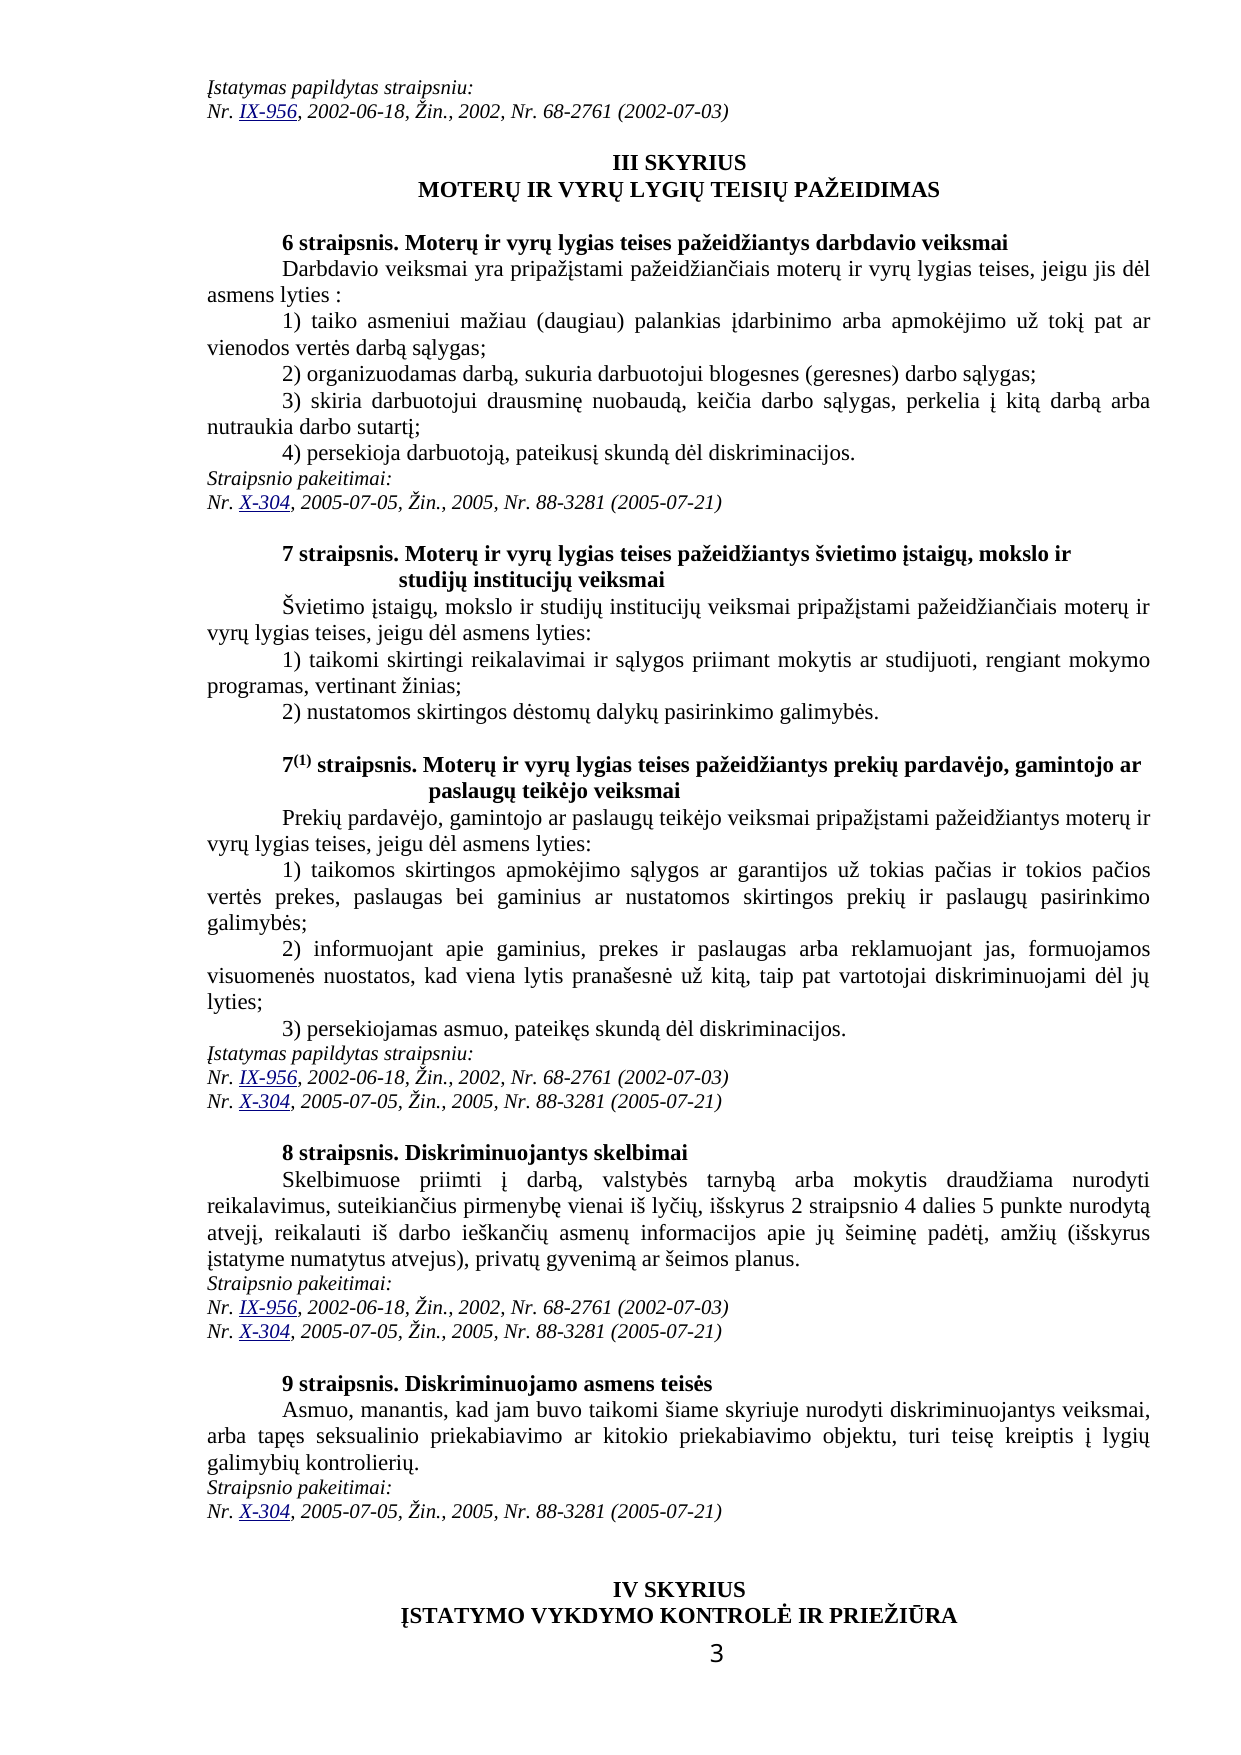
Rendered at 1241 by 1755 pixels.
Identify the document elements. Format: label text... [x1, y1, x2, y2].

text 1) taikomos skirtingos apmokėjimo sąlygos ar garantijos už tokias pačias ir tokios pačios vertės prekes, paslaugas bei gaminius ar nustatomos skirtingos prekių ir paslaugų pasirinkimo galimybės; [207, 856, 1152, 936]
text Įstatymas papildytas straipsniu: [207, 75, 1152, 99]
text Įstatymas papildytas straipsniu: [207, 1041, 1152, 1065]
text 7 straipsnis. Moterų ir vyrų lygias teises pažeidžiantys švietimo įstaigų, mokslo ir [282, 540, 1152, 567]
text paslaugų teikėjo veiksmai [428, 777, 1152, 804]
text Nr. X-304, 2005-07-05, Žin., 2005, Nr. 88-3281 (2005-07-21) [207, 1499, 1152, 1523]
text 4) persekioja darbuotoją, pateikusį skundą dėl diskriminacijos. [207, 439, 1152, 466]
text Straipsnio pakeitimai: [207, 1271, 1152, 1295]
text 9 straipsnis. Diskriminuojamo asmens teisės [207, 1370, 1152, 1396]
text Nr. IX-956, 2002-06-18, Žin., 2002, Nr. 68-2761 (2002-07-03) [207, 1295, 1152, 1319]
text 2) nustatomos skirtingos dėstomų dalykų pasirinkimo galimybės. [207, 698, 1152, 725]
text Skelbimuose priimti į darbą, valstybės tarnybą arba mokytis draudžiama nurodyti reikalavimus, suteikiančius pirmenybę vienai iš lyčių, išskyrus 2 straipsnio 4 dalies 5 punkte nurodytą atvejį, reikalauti iš darbo ieškančių asmenų informacijos apie jų šeiminę padėtį, amžių (išskyrus įstatyme numatytus atvejus), privatų gyvenimą ar šeimos planus. [207, 1166, 1152, 1271]
text 3) skiria darbuotojui drausminę nuobaudą, keičia darbo sąlygas, perkelia į kitą darbą arba nutraukia darbo sutartį; [207, 387, 1152, 439]
text Nr. X-304, 2005-07-05, Žin., 2005, Nr. 88-3281 (2005-07-21) [207, 1089, 1152, 1113]
text IV SKYRIUS [207, 1576, 1152, 1602]
text Nr. IX-956, 2002-06-18, Žin., 2002, Nr. 68-2761 (2002-07-03) [207, 1065, 1152, 1089]
text MOTERŲ IR VYRŲ LYGIŲ TEISIŲ PAŽEIDIMAS [207, 176, 1152, 202]
text 2) informuojant apie gaminius, prekes ir paslaugas arba reklamuojant jas, formuojamos visuomenės nuostatos, kad viena lytis pranašesnė už kitą, taip pat vartotojai diskriminuojami dėl jų lyties; [207, 936, 1152, 1014]
text 1) taikomi skirtingi reikalavimai ir sąlygos priimant mokytis ar studijuoti, rengiant mokymo programas, vertinant žinias; [207, 646, 1152, 698]
text Prekių pardavėjo, gamintojo ar paslaugų teikėjo veiksmai pripažįstami pažeidžiantys moterų ir vyrų lygias teises, jeigu dėl asmens lyties: [207, 804, 1152, 856]
text 7(1) straipsnis. Moterų ir vyrų lygias teises pažeidžiantys prekių pardavėjo, gamintojo ar [282, 751, 1152, 777]
text ĮSTATYMO VYKDYMO KONTROLĖ IR PRIEŽIŪRA [207, 1602, 1152, 1629]
text Asmuo, manantis, kad jam buvo taikomi šiame skyriuje nurodyti diskriminuojantys veiksmai, arba tapęs seksualinio priekabiavimo ar kitokio priekabiavimo objektu, turi teisę kreiptis į lygių galimybių kontrolierių. [207, 1396, 1152, 1475]
text 8 straipsnis. Diskriminuojantys skelbimai [207, 1139, 1152, 1166]
text 2) organizuodamas darbą, sukuria darbuotojui blogesnes (geresnes) darbo sąlygas; [207, 360, 1152, 387]
text 3) persekiojamas asmuo, pateikęs skundą dėl diskriminacijos. [207, 1014, 1152, 1041]
text Nr. X-304, 2005-07-05, Žin., 2005, Nr. 88-3281 (2005-07-21) [207, 490, 1152, 514]
text Straipsnio pakeitimai: [207, 466, 1152, 490]
text studijų institucijų veiksmai [399, 567, 1152, 593]
text 1) taiko asmeniui mažiau (daugiau) palankias įdarbinimo arba apmokėjimo už tokį pat ar vienodos vertės darbą sąlygas; [207, 308, 1152, 360]
text 6 straipsnis. Moterų ir vyrų lygias teises pažeidžiantys darbdavio veiksmai [207, 228, 1152, 255]
text Nr. IX-956, 2002-06-18, Žin., 2002, Nr. 68-2761 (2002-07-03) [207, 99, 1152, 123]
text Švietimo įstaigų, mokslo ir studijų institucijų veiksmai pripažįstami pažeidžiančiais moterų ir vyrų lygias teises, jeigu dėl asmens lyties: [207, 593, 1152, 646]
text Straipsnio pakeitimai: [207, 1475, 1152, 1499]
text Darbdavio veiksmai yra pripažįstami pažeidžiančiais moterų ir vyrų lygias teises, jeigu jis dėl asmens lyties : [207, 255, 1152, 308]
text III SKYRIUS [207, 149, 1152, 176]
text Nr. X-304, 2005-07-05, Žin., 2005, Nr. 88-3281 (2005-07-21) [207, 1319, 1152, 1343]
